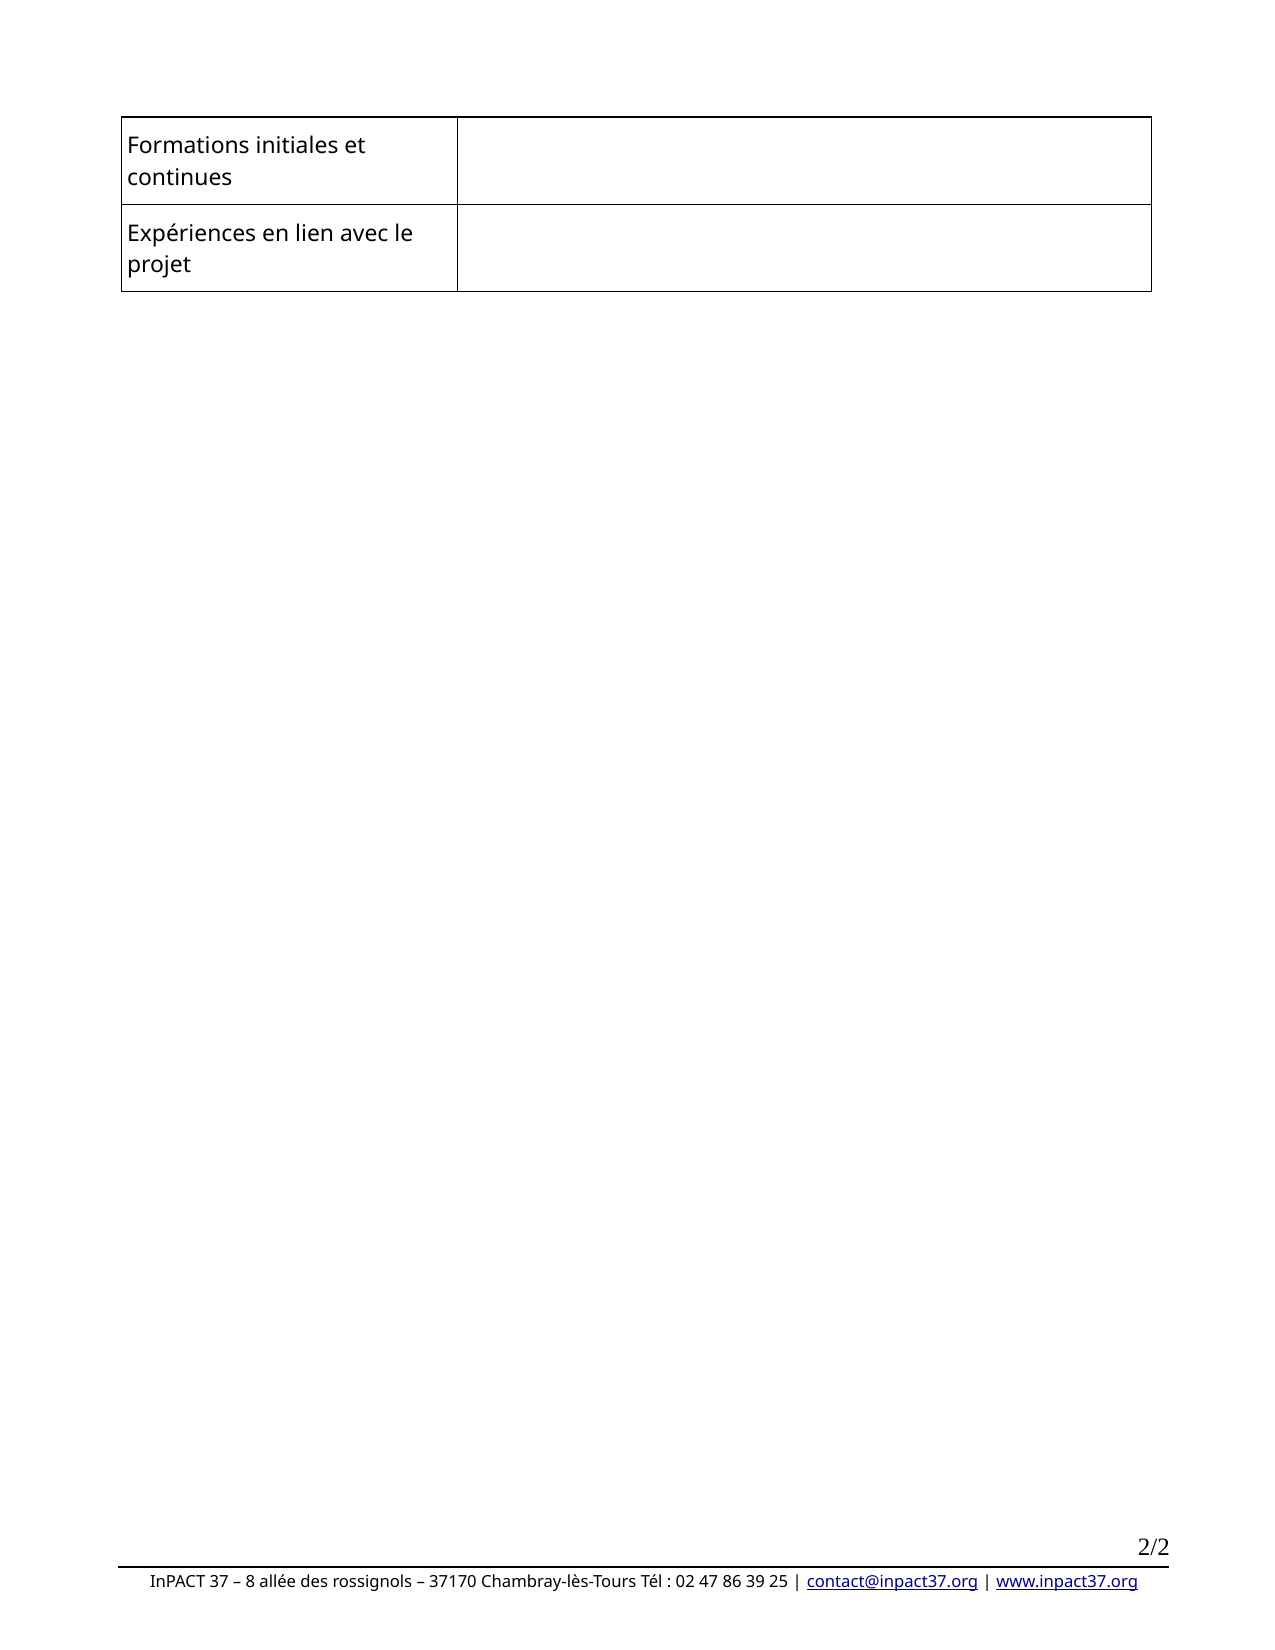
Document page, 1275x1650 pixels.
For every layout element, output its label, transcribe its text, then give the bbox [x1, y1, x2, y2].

table_cell [458, 118, 1151, 204]
table_cell [458, 205, 1151, 291]
table_cell Formations initiales et continues [122, 118, 457, 204]
table_cell Expériences en lien avec le projet [122, 205, 457, 291]
